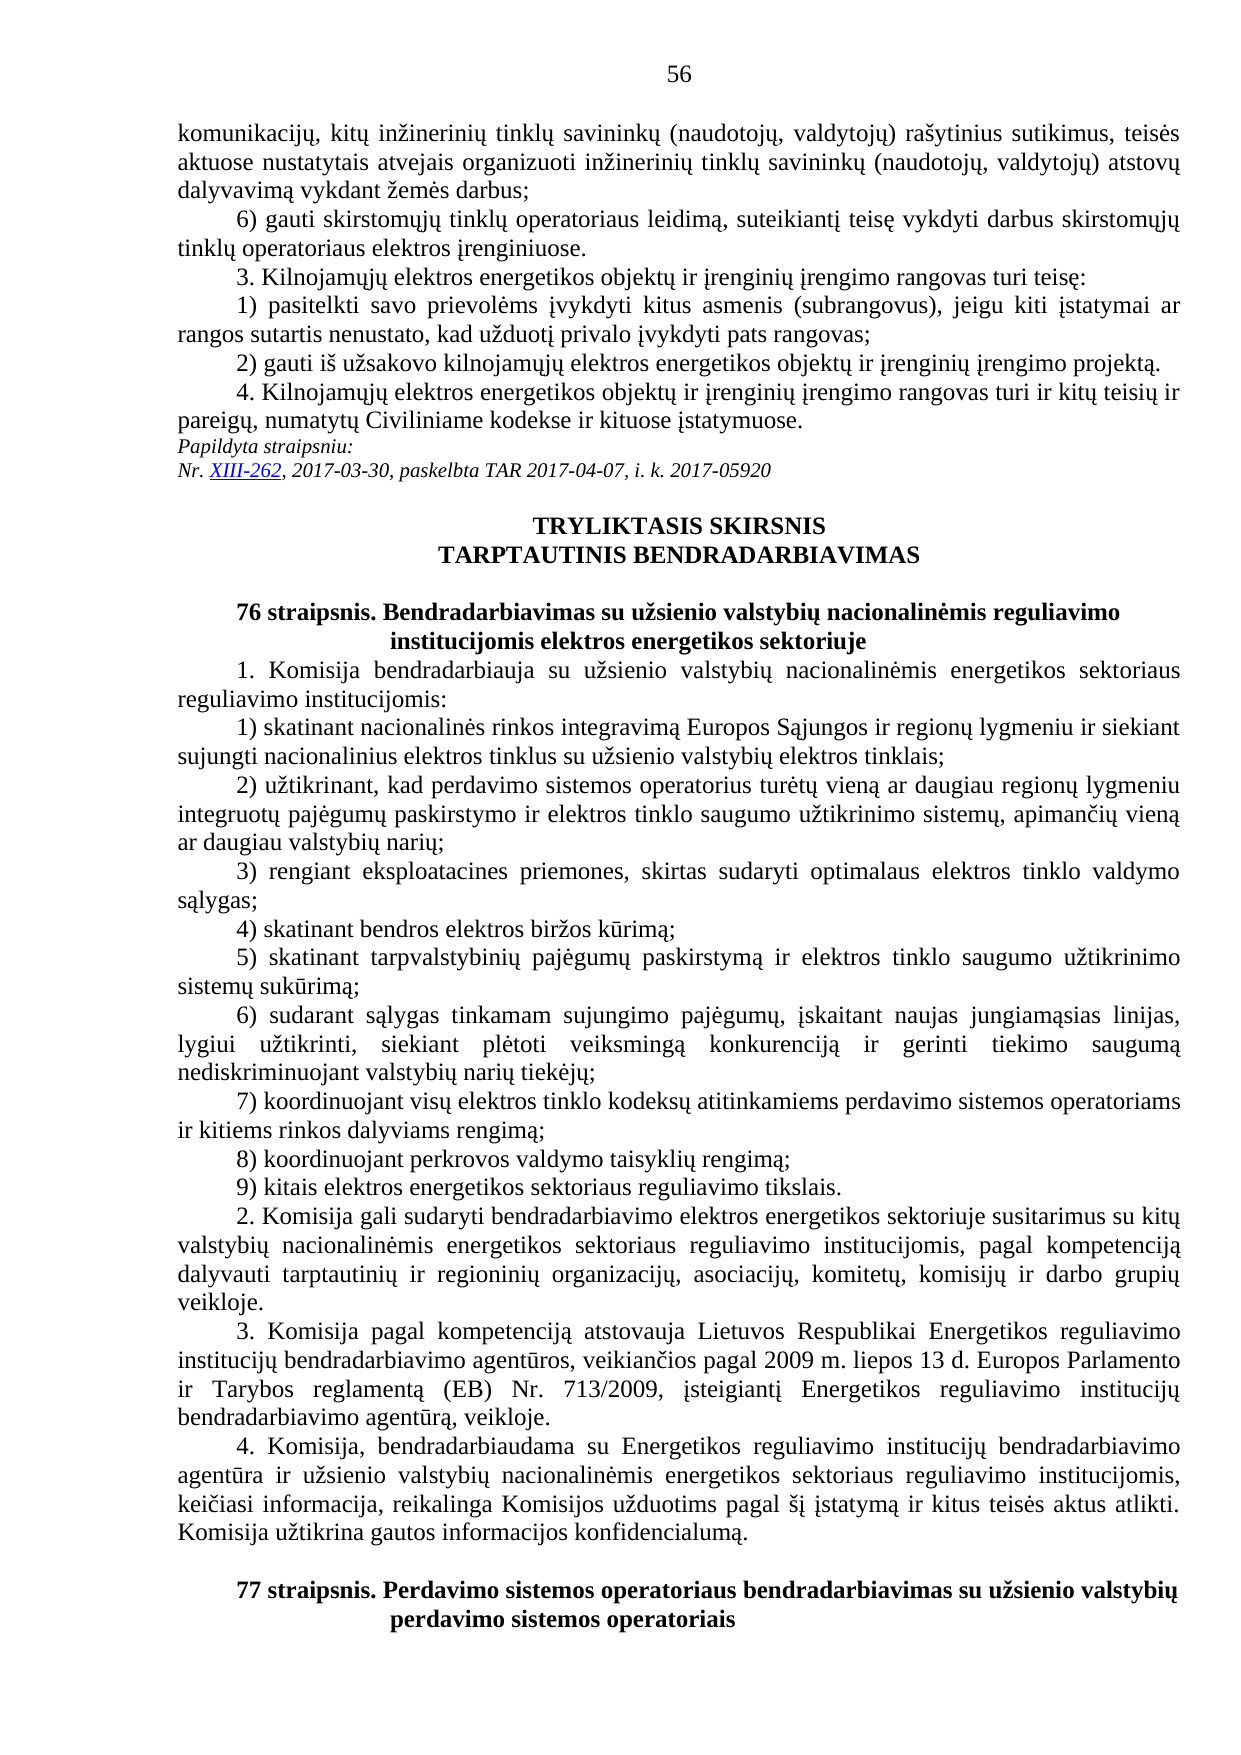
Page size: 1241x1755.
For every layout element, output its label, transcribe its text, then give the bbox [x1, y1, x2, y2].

text 9) kitais elektros energetikos sektoriaus reguliavimo tikslais. [177, 1172, 1181, 1201]
text 2) gauti iš užsakovo kilnojamųjų elektros energetikos objektų ir įrenginių įrengimo projektą. [177, 348, 1181, 377]
text 6) sudarant sąlygas tinkamam sujungimo pajėgumų, įskaitant naujas jungiamąsias linijas, lygiui užtikrinti, siekiant plėtoti veiksmingą konkurenciją ir gerinti tiekimo saugumą nediskriminuojant valstybių narių tiekėjų; [177, 1000, 1181, 1086]
text 4. Kilnojamųjų elektros energetikos objektų ir įrenginių įrengimo rangovas turi ir kitų teisių ir pareigų, numatytų Civiliniame kodekse ir kituose įstatymuose. [177, 377, 1181, 434]
text 2) užtikrinant, kad perdavimo sistemos operatorius turėtų vieną ar daugiau regionų lygmeniu integruotų pajėgumų paskirstymo ir elektros tinklo saugumo užtikrinimo sistemų, apimančių vieną ar daugiau valstybių narių; [177, 770, 1181, 856]
text 3) rengiant eksploatacines priemones, skirtas sudaryti optimalaus elektros tinklo valdymo sąlygas; [177, 856, 1181, 914]
text 77 straipsnis. Perdavimo sistemos operatoriaus bendradarbiavimas su užsienio valstybių perdavimo sistemos operatoriais [236, 1575, 1181, 1632]
text 3. Kilnojamųjų elektros energetikos objektų ir įrenginių įrengimo rangovas turi teisę: [177, 262, 1181, 291]
text 7) koordinuojant visų elektros tinklo kodeksų atitinkamiems perdavimo sistemos operatoriams ir kitiems rinkos dalyviams rengimą; [177, 1086, 1181, 1144]
text TARPTAUTINIS BENDRADARBIAVIMAS [177, 540, 1181, 569]
text TRYLIKTASIS SKIRSNIS [177, 511, 1181, 540]
text 6) gauti skirstomųjų tinklų operatoriaus leidimą, suteikiantį teisę vykdyti darbus skirstomųjų tinklų operatoriaus elektros įrenginiuose. [177, 204, 1181, 262]
text 76 straipsnis. Bendradarbiavimas su užsienio valstybių nacionalinėmis reguliavimo institucijomis elektros energetikos sektoriuje [236, 597, 1181, 655]
text 2. Komisija gali sudaryti bendradarbiavimo elektros energetikos sektoriuje susitarimus su kitų valstybių nacionalinėmis energetikos sektoriaus reguliavimo institucijomis, pagal kompetenciją dalyvauti tarptautinių ir regioninių organizacijų, asociacijų, komitetų, komisijų ir darbo grupių veikloje. [177, 1201, 1181, 1316]
text 4) skatinant bendros elektros biržos kūrimą; [177, 914, 1181, 942]
text 5) skatinant tarpvalstybinių pajėgumų paskirstymą ir elektros tinklo saugumo užtikrinimo sistemų sukūrimą; [177, 942, 1181, 1000]
text 4. Komisija, bendradarbiaudama su Energetikos reguliavimo institucijų bendradarbiavimo agentūra ir užsienio valstybių nacionalinėmis energetikos sektoriaus reguliavimo institucijomis, keičiasi informacija, reikalinga Komisijos užduotims pagal šį įstatymą ir kitus teisės aktus atlikti. Komisija užtikrina gautos informacijos konfidencialumą. [177, 1431, 1181, 1546]
text 1) pasitelkti savo prievolėms įvykdyti kitus asmenis (subrangovus), jeigu kiti įstatymai ar rangos sutartis nenustato, kad užduotį privalo įvykdyti pats rangovas; [177, 291, 1181, 348]
text 3. Komisija pagal kompetenciją atstovauja Lietuvos Respublikai Energetikos reguliavimo institucijų bendradarbiavimo agentūros, veikiančios pagal 2009 m. liepos 13 d. Europos Parlamento ir Tarybos reglamentą (EB) Nr. 713/2009, įsteigiantį Energetikos reguliavimo institucijų bendradarbiavimo agentūrą, veikloje. [177, 1316, 1181, 1431]
text 1. Komisija bendradarbiauja su užsienio valstybių nacionalinėmis energetikos sektoriaus reguliavimo institucijomis: [177, 655, 1181, 712]
text Nr. XIII-262, 2017-03-30, paskelbta TAR 2017-04-07, i. k. 2017-05920 [177, 458, 1181, 482]
text komunikacijų, kitų inžinerinių tinklų savininkų (naudotojų, valdytojų) rašytinius sutikimus, teisės aktuose nustatytais atvejais organizuoti inžinerinių tinklų savininkų (naudotojų, valdytojų) atstovų dalyvavimą vykdant žemės darbus; [177, 118, 1181, 204]
text 1) skatinant nacionalinės rinkos integravimą Europos Sąjungos ir regionų lygmeniu ir siekiant sujungti nacionalinius elektros tinklus su užsienio valstybių elektros tinklais; [177, 712, 1181, 770]
text Papildyta straipsniu: [177, 434, 1181, 458]
text 8) koordinuojant perkrovos valdymo taisyklių rengimą; [177, 1144, 1181, 1172]
